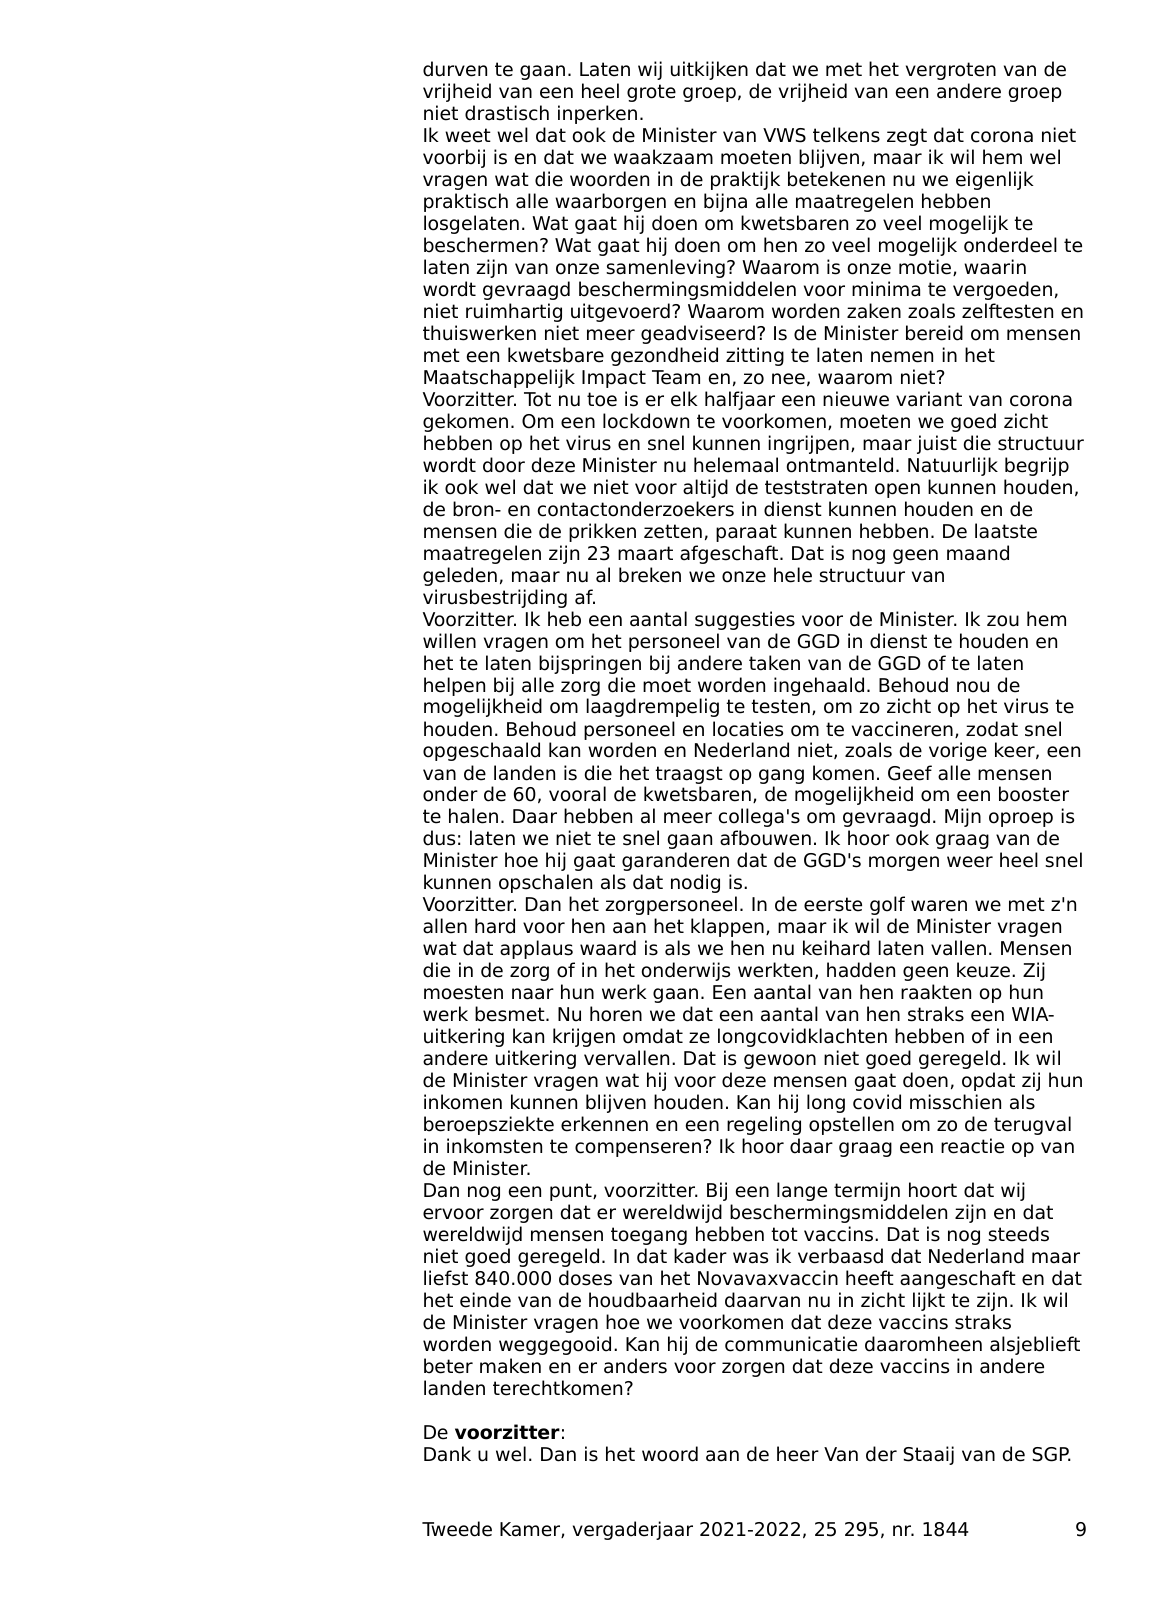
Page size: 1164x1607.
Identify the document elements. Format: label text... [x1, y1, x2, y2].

text De voorzitter: [422, 1422, 1087, 1444]
text Voorzitter. Dan het zorgpersoneel. In de eerste golf waren we met z'n allen hard voor hen aan het klappen, maar ik wil de Minister vragen wat dat applaus waard is als we hen nu keihard laten vallen. Mensen die in de zorg of in het onderwijs werkten, hadden geen keuze. Zij moesten naar hun werk gaan. Een aantal van hen raakten op hun werk besmet. Nu horen we dat een aantal van hen straks een WIA-uitkering kan krijgen omdat ze longcovidklachten hebben of in een andere uitkering vervallen. Dat is gewoon niet goed geregeld. Ik wil de Minister vragen wat hij voor deze mensen gaat doen, opdat zij hun inkomen kunnen blijven houden. Kan hij long covid misschien als beroepsziekte erkennen en een regeling opstellen om zo de terugval in inkomsten te compenseren? Ik hoor daar graag een reactie op van de Minister. [422, 894, 1087, 1180]
text Voorzitter. Ik heb een aantal suggesties voor de Minister. Ik zou hem willen vragen om het personeel van de GGD in dienst te houden en het te laten bijspringen bij andere taken van de GGD of te laten helpen bij alle zorg die moet worden ingehaald. Behoud nou de mogelijkheid om laagdrempelig te testen, om zo zicht op het virus te houden. Behoud personeel en locaties om te vaccineren, zodat snel opgeschaald kan worden en Nederland niet, zoals de vorige keer, een van de landen is die het traagst op gang komen. Geef alle mensen onder de 60, vooral de kwetsbaren, de mogelijkheid om een booster te halen. Daar hebben al meer collega's om gevraagd. Mijn oproep is dus: laten we niet te snel gaan afbouwen. Ik hoor ook graag van de Minister hoe hij gaat garanderen dat de GGD's morgen weer heel snel kunnen opschalen als dat nodig is. [422, 608, 1087, 894]
text Dank u wel. Dan is het woord aan de heer Van der Staaij van de SGP. [422, 1444, 1087, 1466]
text Ik weet wel dat ook de Minister van VWS telkens zegt dat corona niet voorbij is en dat we waakzaam moeten blijven, maar ik wil hem wel vragen wat die woorden in de praktijk betekenen nu we eigenlijk praktisch alle waarborgen en bijna alle maatregelen hebben losgelaten. Wat gaat hij doen om kwetsbaren zo veel mogelijk te beschermen? Wat gaat hij doen om hen zo veel mogelijk onderdeel te laten zijn van onze samenleving? Waarom is onze motie, waarin wordt gevraagd beschermingsmiddelen voor minima te vergoeden, niet ruimhartig uitgevoerd? Waarom worden zaken zoals zelftesten en thuiswerken niet meer geadviseerd? Is de Minister bereid om mensen met een kwetsbare gezondheid zitting te laten nemen in het Maatschappelijk Impact Team en, zo nee, waarom niet? [422, 125, 1087, 389]
text durven te gaan. Laten wij uitkijken dat we met het vergroten van de vrijheid van een heel grote groep, de vrijheid van een andere groep niet drastisch inperken. [422, 59, 1087, 125]
text Voorzitter. Tot nu toe is er elk halfjaar een nieuwe variant van corona gekomen. Om een lockdown te voorkomen, moeten we goed zicht hebben op het virus en snel kunnen ingrijpen, maar juist die structuur wordt door deze Minister nu helemaal ontmanteld. Natuurlijk begrijp ik ook wel dat we niet voor altijd de teststraten open kunnen houden, de bron- en contactonderzoekers in dienst kunnen houden en de mensen die de prikken zetten, paraat kunnen hebben. De laatste maatregelen zijn 23 maart afgeschaft. Dat is nog geen maand geleden, maar nu al breken we onze hele structuur van virusbestrijding af. [422, 389, 1087, 608]
text Dan nog een punt, voorzitter. Bij een lange termijn hoort dat wij ervoor zorgen dat er wereldwijd beschermingsmiddelen zijn en dat wereldwijd mensen toegang hebben tot vaccins. Dat is nog steeds niet goed geregeld. In dat kader was ik verbaasd dat Nederland maar liefst 840.000 doses van het Novavaxvaccin heeft aangeschaft en dat het einde van de houdbaarheid daarvan nu in zicht lijkt te zijn. Ik wil de Minister vragen hoe we voorkomen dat deze vaccins straks worden weggegooid. Kan hij de communicatie daaromheen alsjeblieft beter maken en er anders voor zorgen dat deze vaccins in andere landen terechtkomen? [422, 1180, 1087, 1400]
